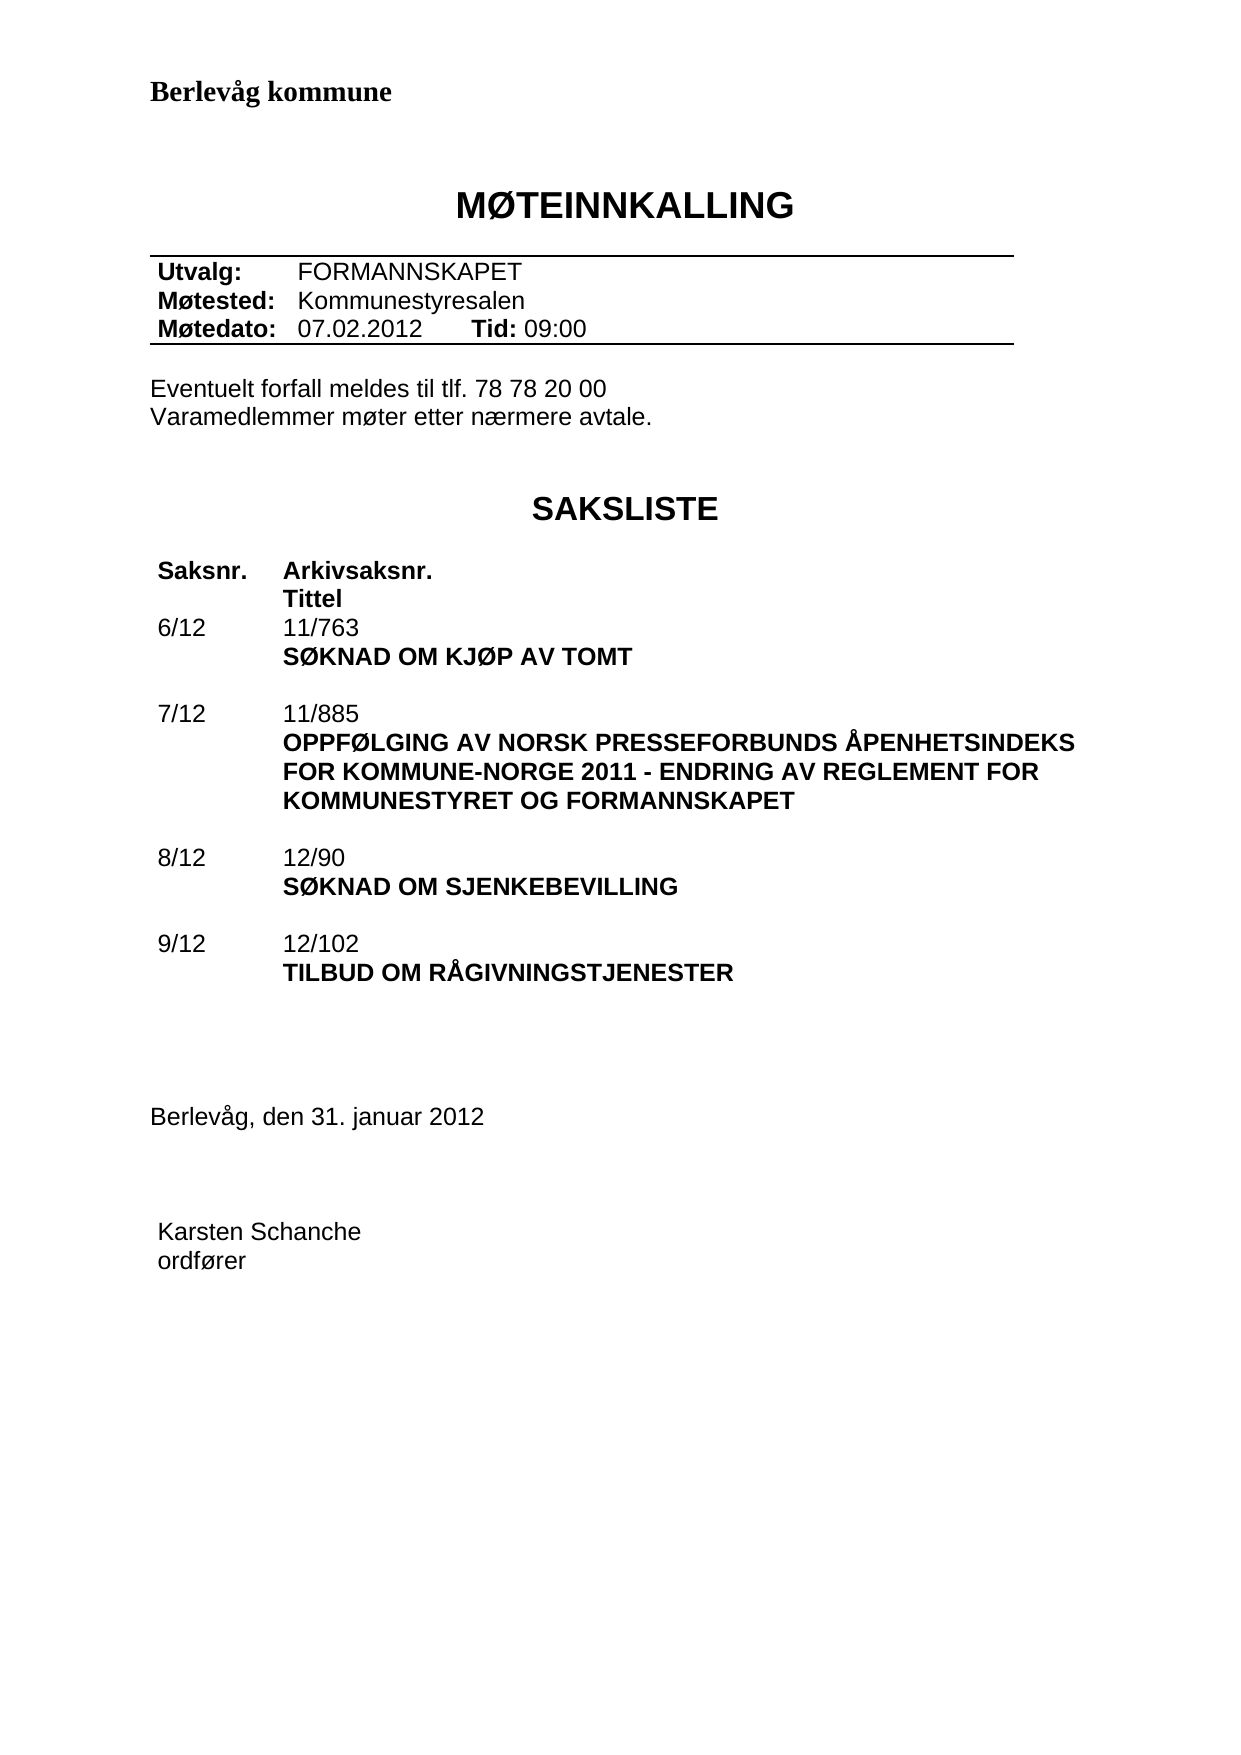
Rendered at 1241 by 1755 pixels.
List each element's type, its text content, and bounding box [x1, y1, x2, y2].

table_header [1029, 930, 1115, 958]
text Berlevåg, den 31. januar 2012 [150, 1102, 1100, 1131]
table_header Utvalg: [150, 257, 290, 286]
table_cell [150, 585, 275, 613]
table_cell Tid: 09:00 [464, 315, 1014, 343]
table_header [1029, 556, 1115, 584]
table_header [1029, 843, 1115, 872]
table_header Formannskapet [290, 257, 1014, 286]
table_cell OPPFØLGING AV NORSK PRESSEFORBUNDS ÅPENHETSINDEKS FOR KOMMUNE-NORGE 2011 - ENDRING AV REGLEMENT FOR KOMMUNESTYRET OG FORMANNSKAPET [275, 728, 1115, 814]
table_header 9/12 [150, 930, 275, 958]
table_cell SØKNAD OM SJENKEBEVILLING [275, 872, 1028, 901]
table_cell [150, 728, 275, 814]
table_header [615, 700, 1028, 728]
table_cell Kommunestyresalen [290, 286, 1014, 314]
table_header [615, 556, 1028, 584]
text Eventuelt forfall meldes til tlf. 78 78 20 00 [150, 373, 1100, 402]
table_cell 07.02.2012 [290, 315, 464, 343]
table_cell [1029, 613, 1115, 642]
table_cell [150, 642, 275, 671]
table_header [615, 843, 1028, 872]
table_cell [1029, 585, 1115, 613]
text MØTEINNKALLING [150, 183, 1100, 227]
table_cell Møtedato: [150, 315, 290, 343]
table_cell [1029, 958, 1115, 987]
table_header 7/12 [150, 700, 275, 728]
table_cell [1029, 872, 1115, 901]
text Varamedlemmer møter etter nærmere avtale. [150, 402, 1100, 431]
table_header [1029, 700, 1115, 728]
table_cell TILBUD OM RÅGIVNINGSTJENESTER [275, 958, 1028, 987]
table_cell [1029, 642, 1115, 671]
table_cell Møtested: [150, 286, 290, 314]
table_header [615, 930, 1028, 958]
table_header Karsten Schanche ordfører [150, 1217, 777, 1274]
table_header 12/90 [275, 843, 615, 872]
table_cell [150, 872, 275, 901]
table_cell 11/763 [275, 613, 615, 642]
table_cell SØKNAD OM KJØP AV TOMT [275, 642, 1028, 671]
table_header 12/102 [275, 930, 615, 958]
table_cell 6/12 [150, 613, 275, 642]
table_header Arkivsaksnr. [275, 556, 615, 584]
table_header 8/12 [150, 843, 275, 872]
table_header Saksnr. [150, 556, 275, 584]
table_cell [150, 958, 275, 987]
table_header [778, 1217, 1115, 1274]
table_header 11/885 [275, 700, 615, 728]
table_cell [615, 613, 1028, 642]
text SAKSLISTE [150, 488, 1100, 527]
table_cell Tittel [275, 585, 1028, 613]
